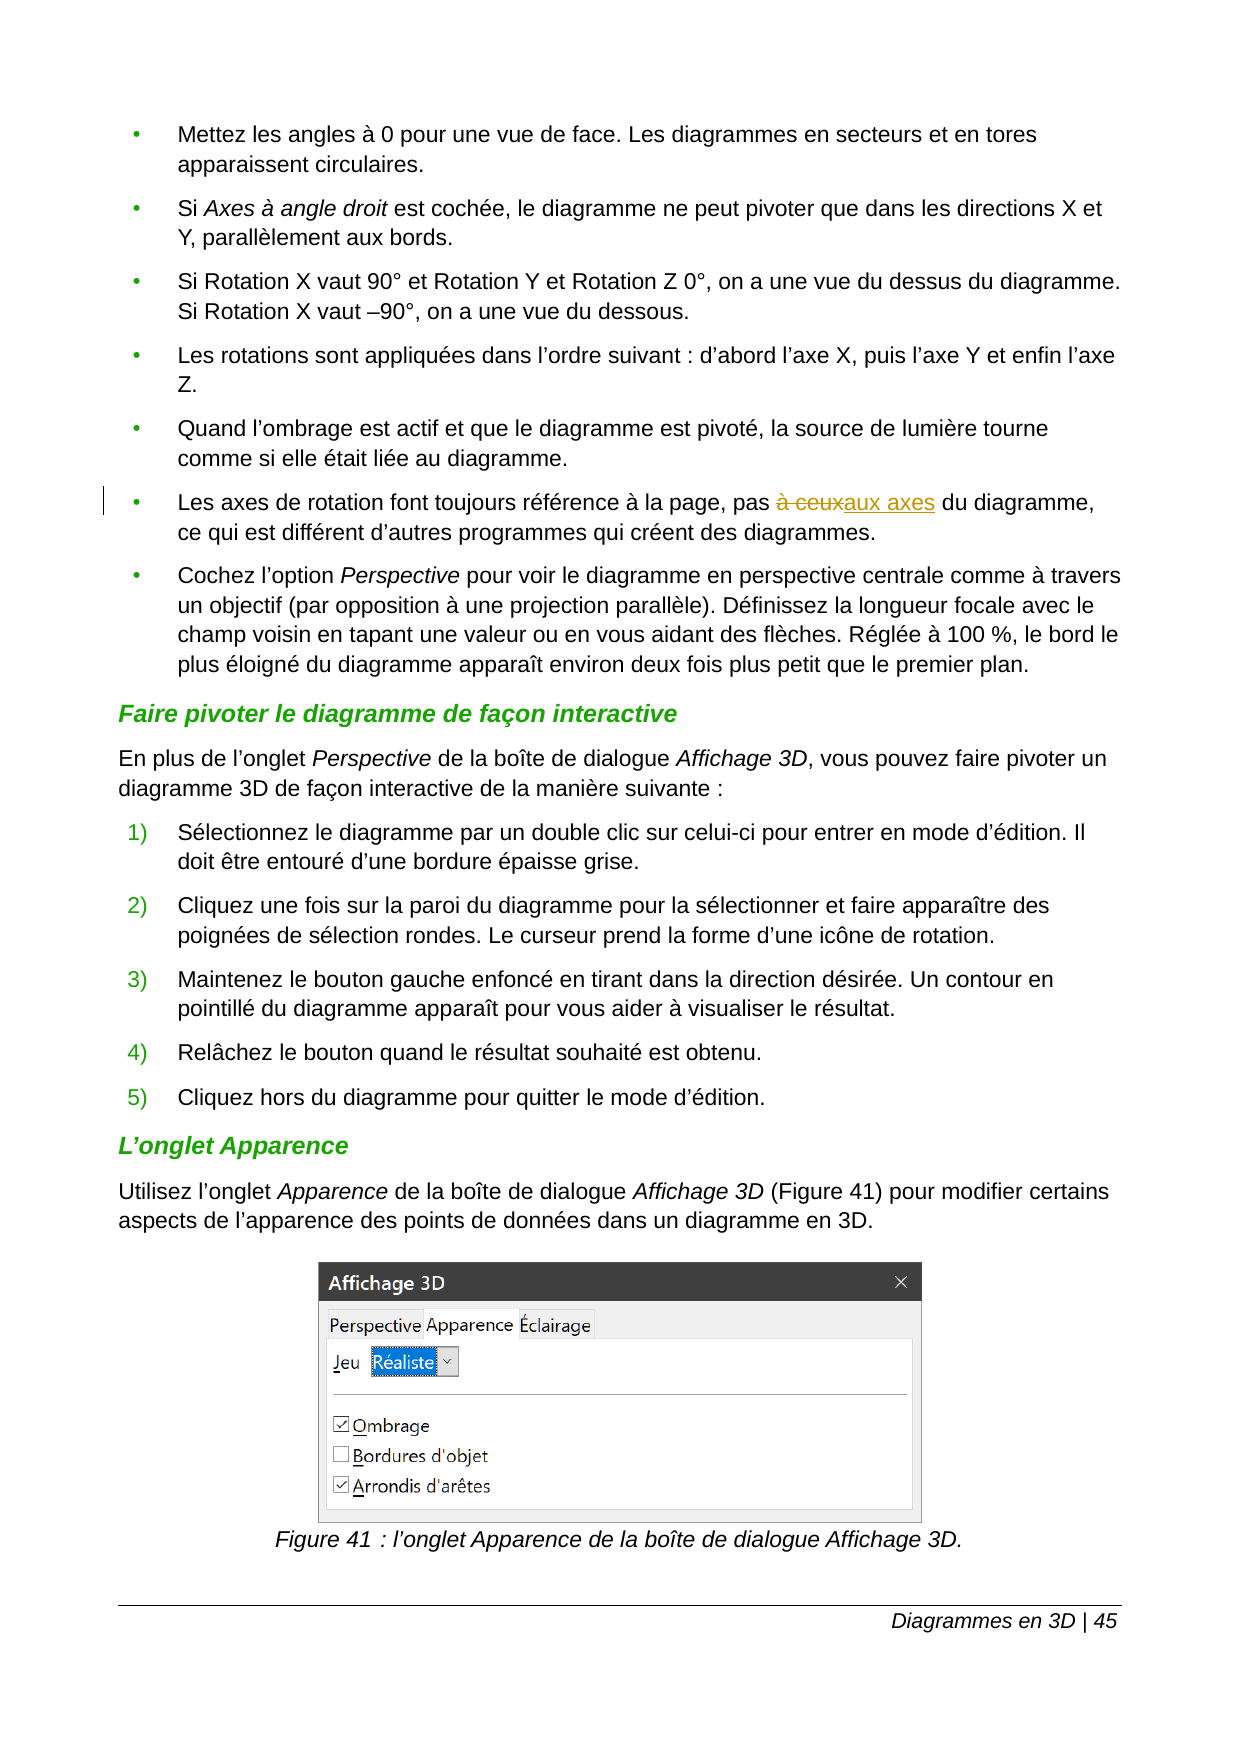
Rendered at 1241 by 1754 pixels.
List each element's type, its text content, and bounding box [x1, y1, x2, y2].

subtitle L’onglet Apparence [118, 1130, 1122, 1160]
subtitle Faire pivoter le diagramme de façon interactive [118, 698, 1122, 727]
list Les axes de rotation font toujours référence à la page, pas aux axes du diagramme, ce qui est différent d’autres programmes qui créent des diagrammes. [133, 486, 1122, 545]
list Les rotations sont appliquées dans l’ordre suivant : d’abord l’axe X, puis l’axe Y et enfin l’axe Z. [133, 339, 1122, 398]
list Relâchez le bouton quand le résultat souhaité est obtenu. [148, 1036, 1122, 1066]
text Figure 41 : l’onglet Apparence de la boîte de dialogue Affichage 3D. [118, 1523, 1122, 1552]
picture [318, 1262, 922, 1523]
list Si Axes à angle droit est cochée, le diagramme ne peut pivoter que dans les directions X et Y, parallèlement aux bords. [133, 192, 1122, 251]
list Si Rotation X vaut 90° et Rotation Y et Rotation Z 0°, on a une vue du dessus du diagramme. Si Rotation X vaut –90°, on a une vue du dessous. [133, 265, 1122, 324]
list Maintenez le bouton gauche enfoncé en tirant dans la direction désirée. Un contour en pointillé du diagramme apparaît pour vous aider à visualiser le résultat. [148, 963, 1122, 1022]
list Quand l’ombrage est actif et que le diagramme est pivoté, la source de lumière tourne comme si elle était liée au diagramme. [133, 412, 1122, 471]
text Utilisez l’onglet Apparence de la boîte de dialogue Affichage 3D (Figure 41) pour modifier certains aspects de l’apparence des points de données dans un diagramme en 3D. [118, 1174, 1122, 1233]
text En plus de l’onglet Perspective de la boîte de dialogue Affichage 3D, vous pouvez faire pivoter un diagramme 3D de façon interactive de la manière suivante : [118, 742, 1122, 801]
list Cliquez hors du diagramme pour quitter le mode d’édition. [148, 1080, 1122, 1110]
list Sélectionnez le diagramme par un double clic sur celui-ci pour entrer en mode d’édition. Il doit être entouré d’une bordure épaisse grise. [148, 816, 1122, 874]
list Cliquez une fois sur la paroi du diagramme pour la sélectionner et faire apparaître des poignées de sélection rondes. Le curseur prend la forme d’une icône de rotation. [148, 889, 1122, 948]
list Mettez les angles à 0 pour une vue de face. Les diagrammes en secteurs et en tores apparaissent circulaires. [133, 118, 1122, 177]
list Cochez l’option Perspective pour voir le diagramme en perspective centrale comme à travers un objectif (par opposition à une projection parallèle). Définissez la longueur focale avec le champ voisin en tapant une valeur ou en vous aidant des flèches. Réglée à 100 %, le bord le plus éloigné du diagramme apparaît environ deux fois plus petit que le premier plan. [133, 559, 1122, 677]
